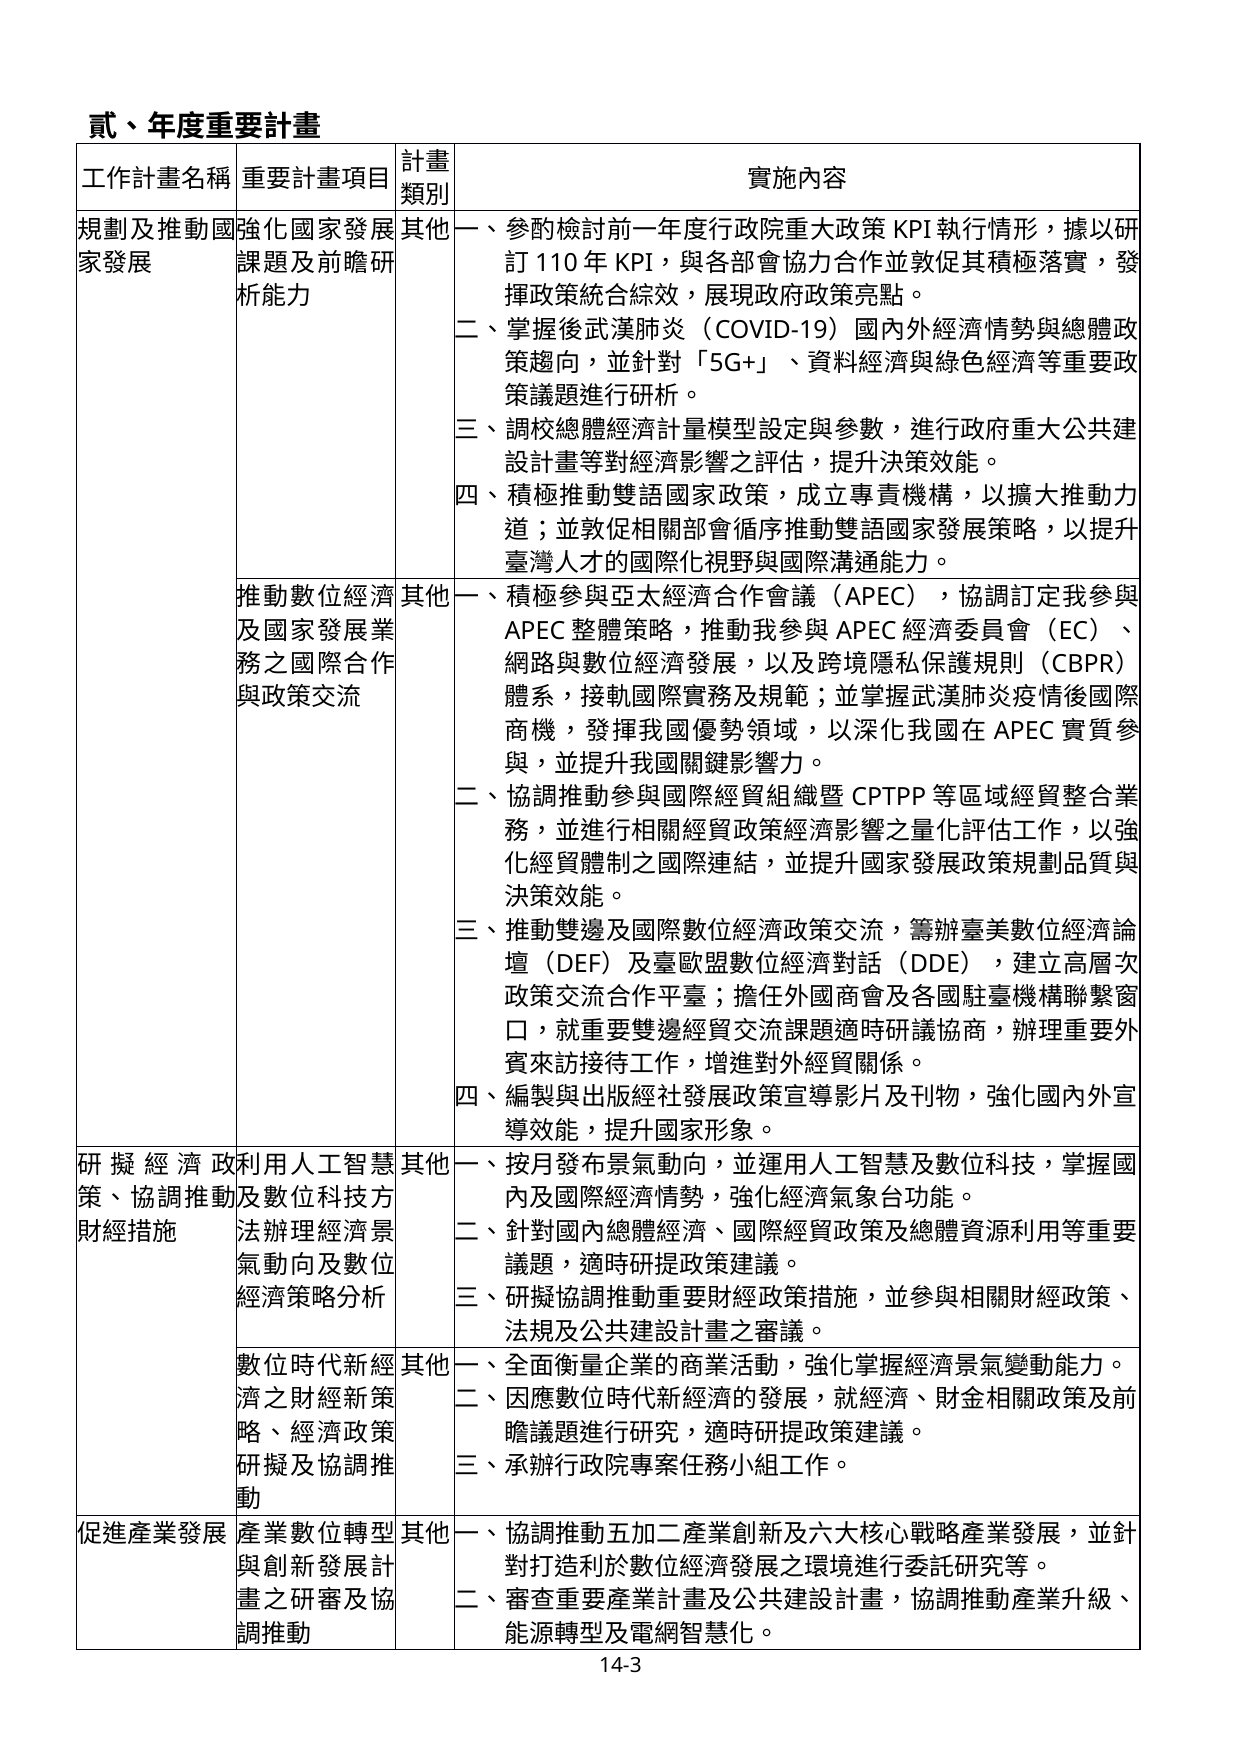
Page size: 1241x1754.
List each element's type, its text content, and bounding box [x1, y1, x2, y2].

table_cell 研擬經濟政策、協調推動財經措施 [77, 1147, 236, 1514]
table_cell 推動數位經濟及國家發展業務之國際合作與政策交流 [237, 579, 395, 1146]
table_header 實施內容 [455, 144, 1139, 210]
table_cell 一、按月發布景氣動向，並運用人工智慧及數位科技，掌握國內及國際經濟情勢，強化經濟氣象台功能。 二、針對國內總體經濟、國際經貿政策及總體資源利用等重要議題，適時研提政策建議。 三、研擬協調推動重要財經政策措施，並參與相關財經政策、法規及公共建設計畫之審議。 [455, 1147, 1139, 1347]
table_cell 利用人工智慧及數位科技方法辦理經濟景氣動向及數位經濟策略分析 [237, 1147, 395, 1347]
table_cell 一、積極參與亞太經濟合作會議（APEC），協調訂定我參與APEC整體策略，推動我參與APEC經濟委員會（EC）、網路與數位經濟發展，以及跨境隱私保護規則（CBPR）體系，接軌國際實務及規範；並掌握武漢肺炎疫情後國際商機，發揮我國優勢領域，以深化我國在APEC實質參與，並提升我國關鍵影響力。 二、協調推動參與國際經貿組織暨CPTPP等區域經貿整合業務，並進行相關經貿政策經濟影響之量化評估工作，以強化經貿體制之國際連結，並提升國家發展政策規劃品質與決策效能。 三、推動雙邊及國際數位經濟政策交流，籌辦臺美數位經濟論壇（DEF）及臺歐盟數位經濟對話（DDE），建立高層次政策交流合作平臺；擔任外國商會及各國駐臺機構聯繫窗口，就重要雙邊經貿交流課題適時研議協商，辦理重要外賓來訪接待工作，增進對外經貿關係。 四、編製與出版經社發展政策宣導影片及刊物，強化國內外宣導效能，提升國家形象。 [455, 579, 1139, 1146]
table_cell 其他 [396, 579, 454, 1146]
table_cell 促進產業發展 [77, 1516, 236, 1649]
table_cell 一、全面衡量企業的商業活動，強化掌握經濟景氣變動能力。 二、因應數位時代新經濟的發展，就經濟、財金相關政策及前瞻議題進行研究，適時研提政策建議。 三、承辦行政院專案任務小組工作。 [455, 1348, 1139, 1514]
table_cell 數位時代新經濟之財經新策略、經濟政策研擬及協調推動 [237, 1348, 395, 1514]
table_cell 其他 [396, 211, 454, 578]
table_cell 規劃及推動國家發展 [77, 211, 236, 1146]
table_header 計畫類別 [396, 144, 454, 210]
table_cell 一、協調推動五加二產業創新及六大核心戰略產業發展，並針對打造利於數位經濟發展之環境進行委託研究等。 二、審查重要產業計畫及公共建設計畫，協調推動產業升級、能源轉型及電網智慧化。 [455, 1516, 1139, 1649]
table_header 工作計畫名稱 [77, 144, 236, 210]
table_cell 其他 [396, 1348, 454, 1514]
table_header 重要計畫項目 [237, 144, 395, 210]
table_cell 一、參酌檢討前一年度行政院重大政策KPI執行情形，據以研訂110年KPI，與各部會協力合作並敦促其積極落實，發揮政策統合綜效，展現政府政策亮點。 二、掌握後武漢肺炎（COVID-19）國內外經濟情勢與總體政策趨向，並針對「5G+」、資料經濟與綠色經濟等重要政策議題進行研析。 三、調校總體經濟計量模型設定與參數，進行政府重大公共建設計畫等對經濟影響之評估，提升決策效能。 四、積極推動雙語國家政策，成立專責機構，以擴大推動力道；並敦促相關部會循序推動雙語國家發展策略，以提升臺灣人才的國際化視野與國際溝通能力。 [455, 211, 1139, 578]
table_cell 產業數位轉型與創新發展計畫之研審及協調推動 [237, 1516, 395, 1649]
table_cell 其他 [396, 1516, 454, 1649]
table_cell 強化國家發展課題及前瞻研析能力 [237, 211, 395, 578]
table_cell 其他 [396, 1147, 454, 1347]
text 貳、年度重要計畫 [88, 109, 1152, 143]
